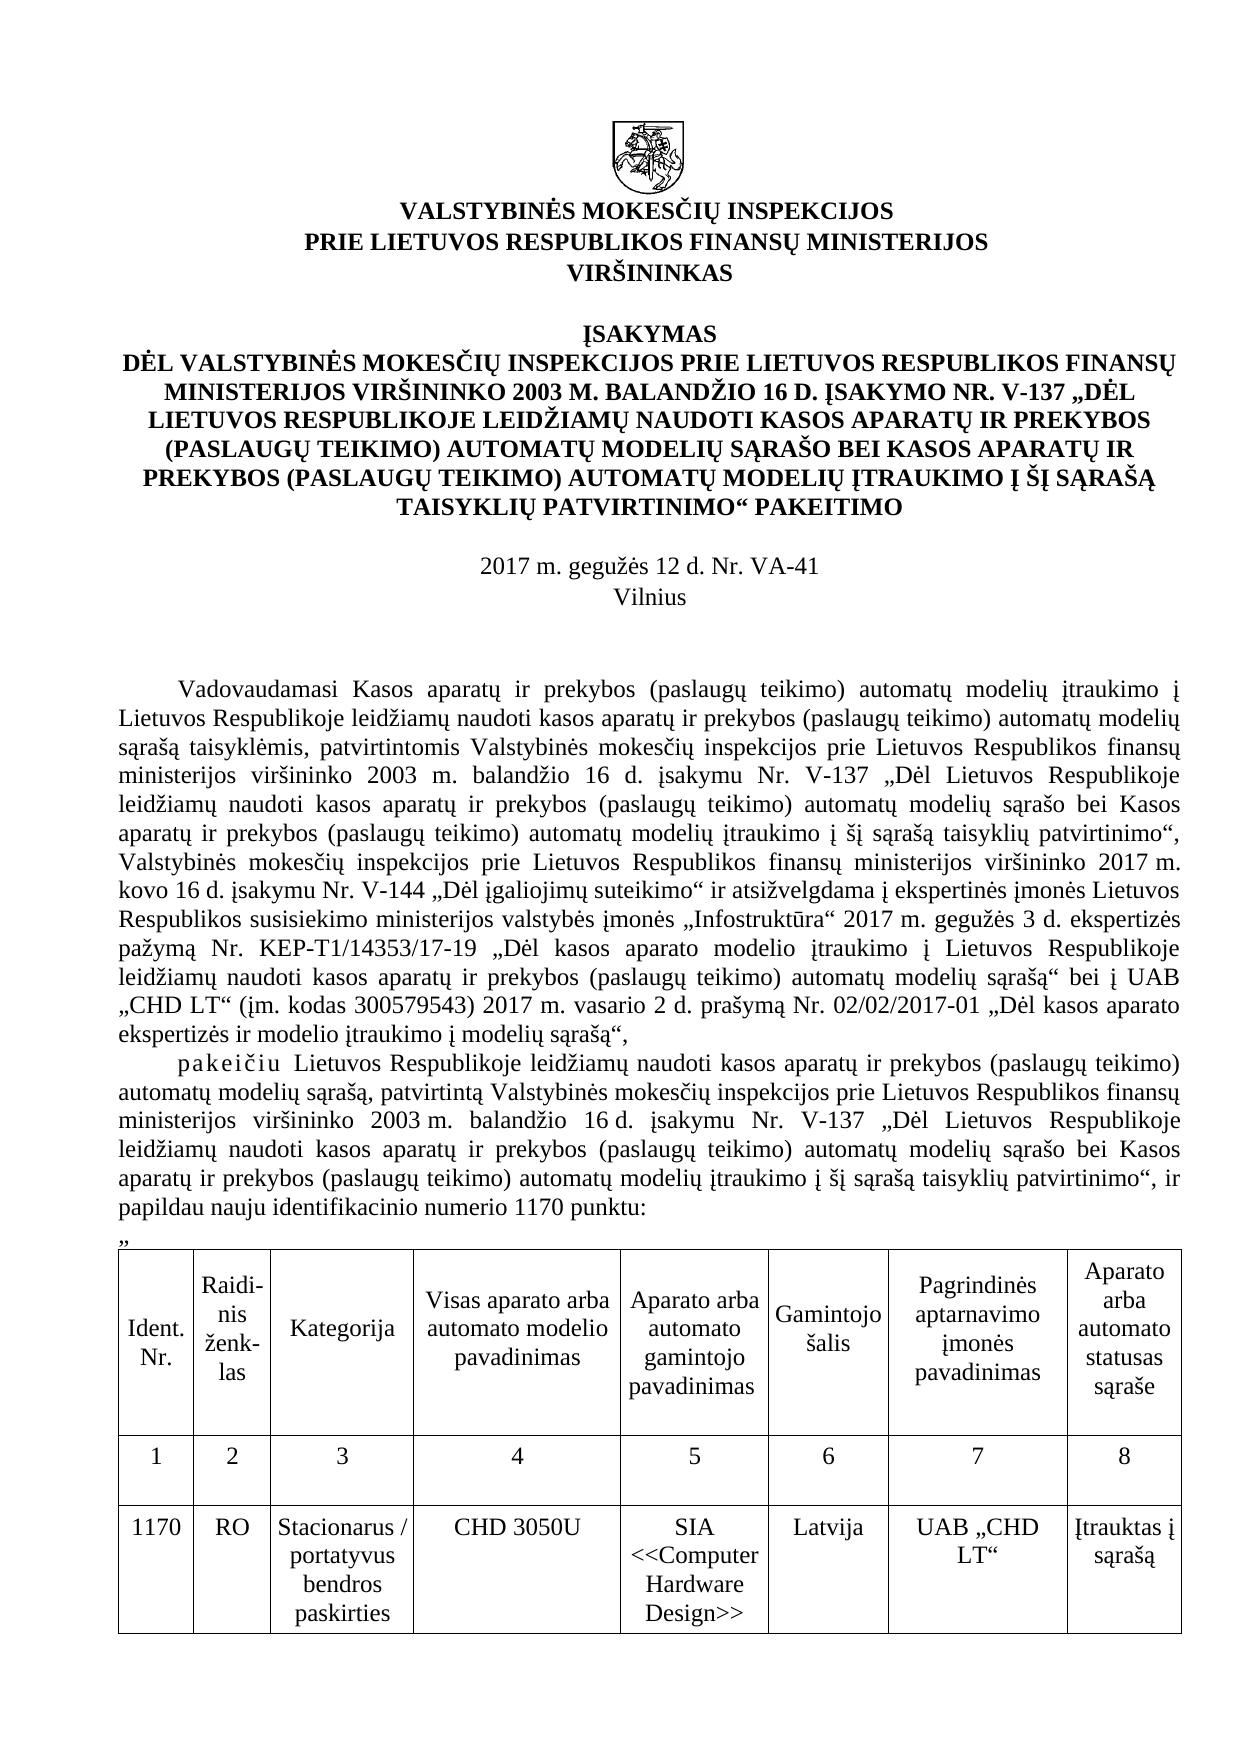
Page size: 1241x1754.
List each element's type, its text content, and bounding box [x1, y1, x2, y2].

text DĖL VALSTYBINĖS MOKESČIŲ INSPEKCIJOS PRIE LIETUVOS RESPUBLIKOS FINANSŲ MINISTERIJOS VIRŠININKO 2003 M. BALANDŽIO 16 D. ĮSAKYMO NR. V-137 „DĖL LIETUVOS RESPUBLIKOJE LEIDŽIAMŲ NAUDOTI KASOS APARATŲ IR PREKYBOS (PASLAUGŲ TEIKIMO) AUTOMATŲ MODELIŲ SĄRAŠO BEI KASOS APARATŲ IR PREKYBOS (PASLAUGŲ TEIKIMO) AUTOMATŲ MODELIŲ ĮTRAUKIMO Į ŠĮ SĄRAŠĄ TAISYKLIŲ PATVIRTINIMO“ PAKEITIMO [118, 348, 1181, 520]
table_cell RO [194, 1506, 270, 1633]
table_cell 7 [889, 1436, 1067, 1505]
table_header Visas aparato arba automato modelio pavadinimas [414, 1250, 620, 1434]
table_cell 4 [414, 1436, 620, 1505]
table_cell 1 [119, 1436, 193, 1505]
table_cell 5 [621, 1436, 768, 1505]
table_cell UAB „CHD LT“ [889, 1506, 1067, 1633]
table_header Raidi-nis ženk- las [194, 1250, 270, 1434]
text Vilnius [118, 582, 1181, 611]
text ĮSAKYMAS [118, 319, 1181, 348]
table_header Pagrindinės aptarnavimo įmonės pavadinimas [889, 1250, 1067, 1434]
text pakeičiu Lietuvos Respublikoje leidžiamų naudoti kasos aparatų ir prekybos (paslaugų teikimo) automatų modelių sąrašą, patvirtintą Valstybinės mokesčių inspekcijos prie Lietuvos Respublikos finansų ministerijos viršininko 2003 m. balandžio 16 d. įsakymu Nr. V-137 „Dėl Lietuvos Respublikoje leidžiamų naudoti kasos aparatų ir prekybos (paslaugų teikimo) automatų modelių sąrašo bei Kasos aparatų ir prekybos (paslaugų teikimo) automatų modelių įtraukimo į šį sąrašą taisyklių patvirtinimo“, ir papildau nauju identifikacinio numerio 1170 punktu: [118, 1048, 1181, 1220]
text „ [118, 1220, 1187, 1249]
text VALSTYBINĖS MOKESČIŲ INSPEKCIJOS PRIE LIETUVOS RESPUBLIKOS FINANSŲ MINISTERIJOS VIRŠININKAS [118, 196, 1181, 286]
table_header Gamintojo šalis [769, 1250, 888, 1434]
table_header Aparato arba automato statusas sąraše [1068, 1250, 1181, 1434]
table_header Aparato arba automato gamintojo pavadinimas [621, 1250, 768, 1434]
table_cell 1170 [119, 1506, 193, 1633]
table_cell 6 [769, 1436, 888, 1505]
table_cell Įtrauktas į sąrašą [1068, 1506, 1181, 1633]
table_cell Stacionarus / portatyvus bendros paskirties [271, 1506, 413, 1633]
table_cell 3 [271, 1436, 413, 1505]
table_header Ident. Nr. [119, 1250, 193, 1434]
table_cell SIA <<Computer Hardware Design>> [621, 1506, 768, 1633]
table_cell 2 [194, 1436, 270, 1505]
table_cell Latvija [769, 1506, 888, 1633]
text Vadovaudamasi Kasos aparatų ir prekybos (paslaugų teikimo) automatų modelių įtraukimo į Lietuvos Respublikoje leidžiamų naudoti kasos aparatų ir prekybos (paslaugų teikimo) automatų modelių sąrašą taisyklėmis, patvirtintomis Valstybinės mokesčių inspekcijos prie Lietuvos Respublikos finansų ministerijos viršininko 2003 m. balandžio 16 d. įsakymu Nr. V-137 „Dėl Lietuvos Respublikoje leidžiamų naudoti kasos aparatų ir prekybos (paslaugų teikimo) automatų modelių sąrašo bei Kasos aparatų ir prekybos (paslaugų teikimo) automatų modelių įtraukimo į šį sąrašą taisyklių patvirtinimo“, Valstybinės mokesčių inspekcijos prie Lietuvos Respublikos finansų ministerijos viršininko 2017 m. kovo 16 d. įsakymu Nr. V-144 „Dėl įgaliojimų suteikimo“ ir atsižvelgdama į ekspertinės įmonės Lietuvos Respublikos susisiekimo ministerijos valstybės įmonės „Infostruktūra“ 2017 m. gegužės 3 d. ekspertizės pažymą Nr. KEP-T1/14353/17-19 „Dėl kasos aparato modelio įtraukimo į Lietuvos Respublikoje leidžiamų naudoti kasos aparatų ir prekybos (paslaugų teikimo) automatų modelių sąrašą“ bei į UAB „CHD LT“ (įm. kodas 300579543) 2017 m. vasario 2 d. prašymą Nr. 02/02/2017-01 „Dėl kasos aparato ekspertizės ir modelio įtraukimo į modelių sąrašą“, [118, 674, 1181, 1048]
table_cell CHD 3050U [414, 1506, 620, 1633]
table_header Kategorija [271, 1250, 413, 1434]
table_cell 8 [1068, 1436, 1181, 1505]
text 2017 m. gegužės 12 d. Nr. VA-41 [118, 551, 1181, 580]
